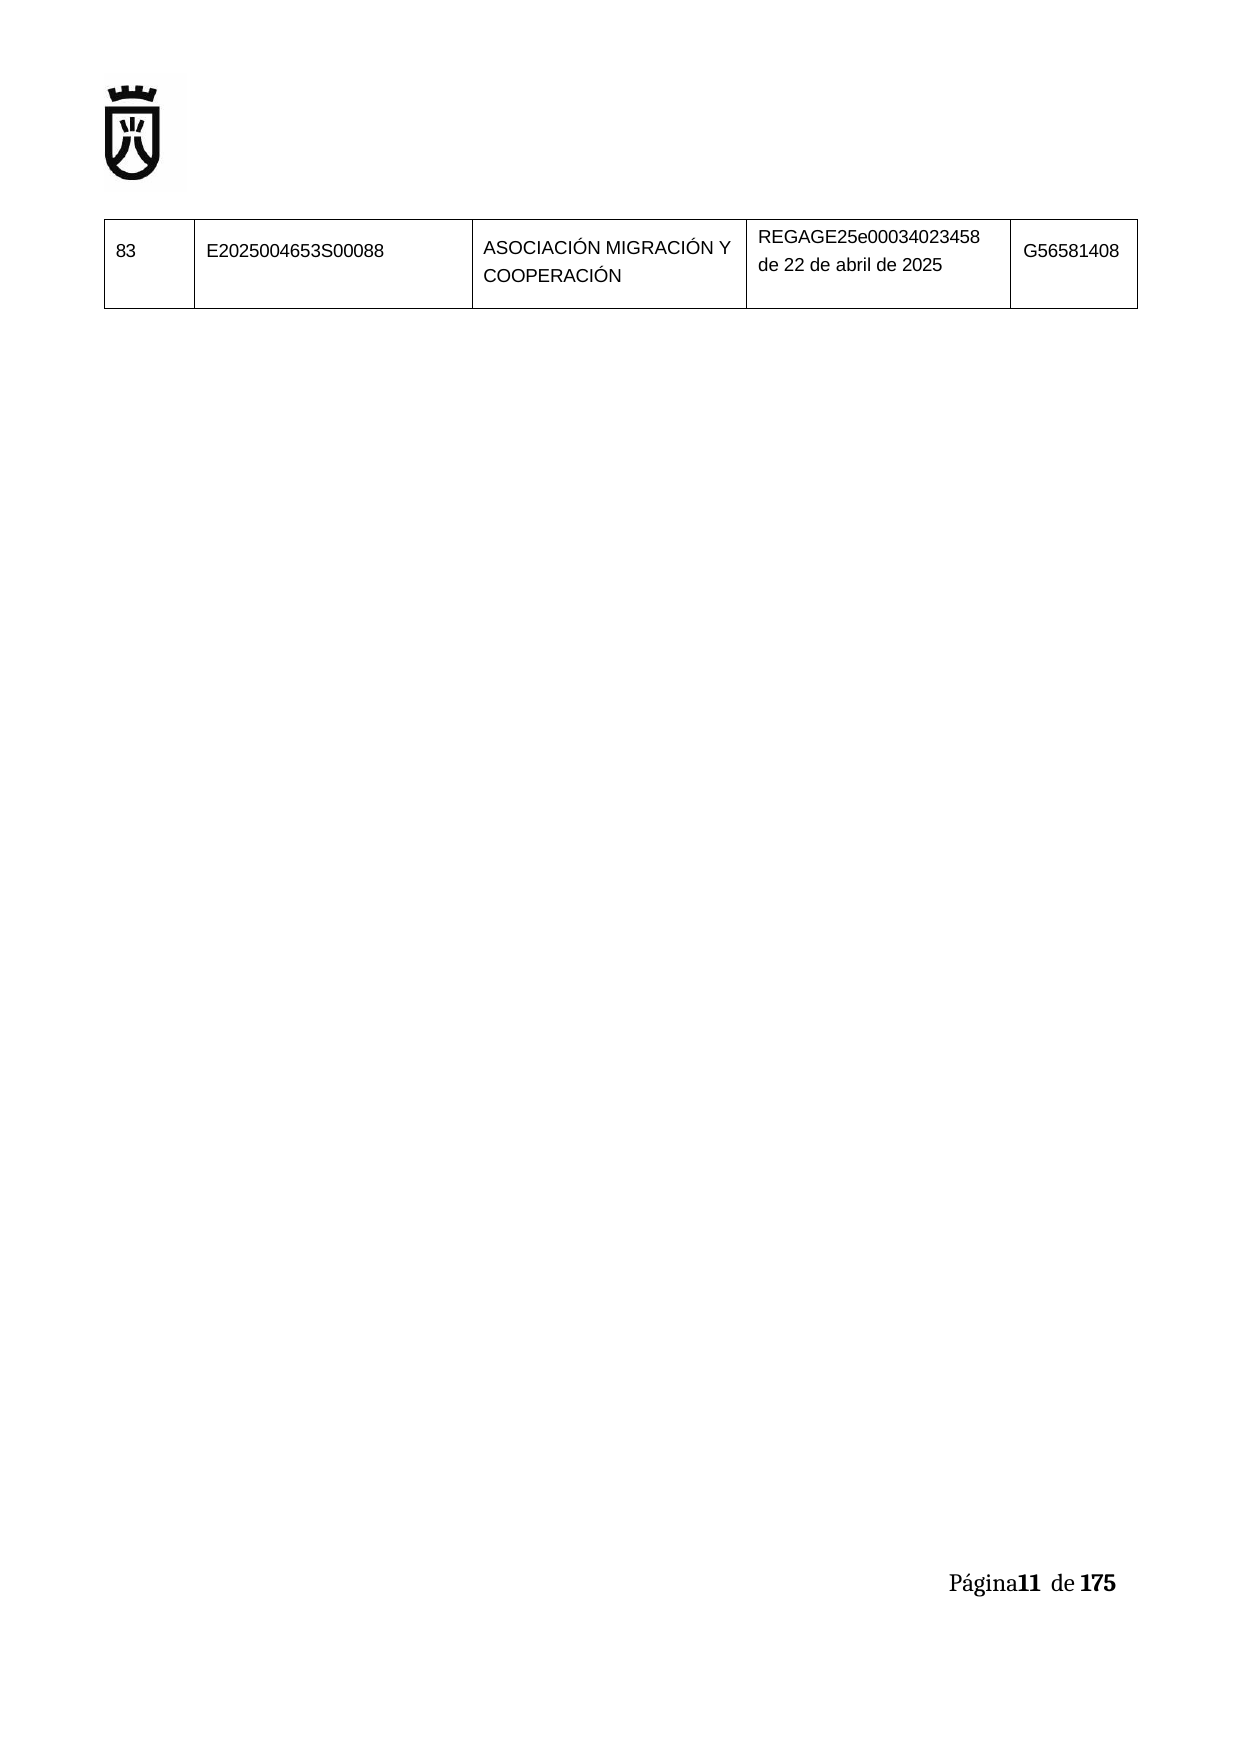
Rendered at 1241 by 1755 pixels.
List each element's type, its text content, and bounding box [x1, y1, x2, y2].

table_cell E2025004653S00088 [195, 220, 472, 308]
table_cell G56581408 [1011, 220, 1137, 308]
table_cell ASOCIACIÓN MIGRACIÓN Y COOPERACIÓN [473, 220, 746, 308]
table_cell 83 [105, 220, 194, 308]
table_cell REGAGE25e00034023458 de 22 de abril de 2025 [747, 220, 1010, 308]
